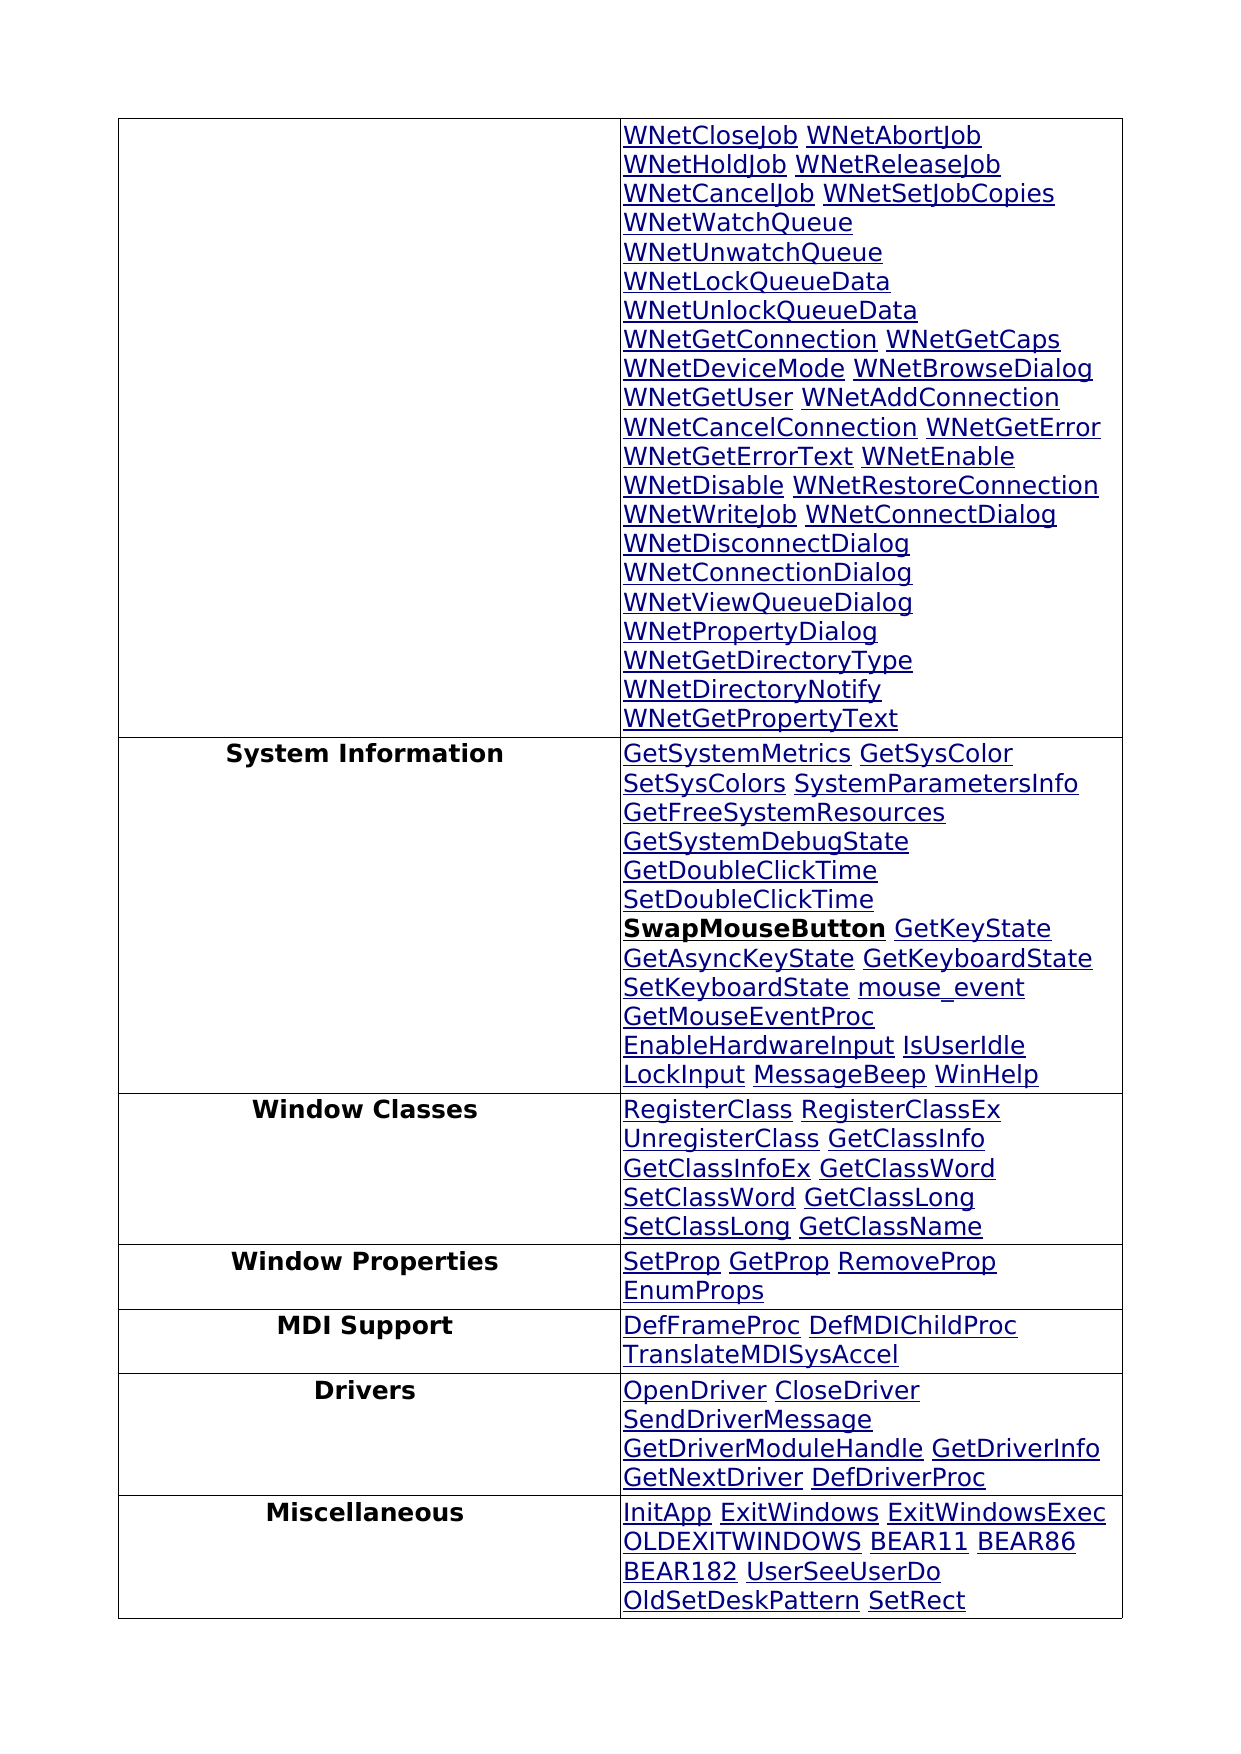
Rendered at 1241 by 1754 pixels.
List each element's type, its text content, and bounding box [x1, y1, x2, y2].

table_cell DefFrameProc DefMDIChildProc TranslateMDISysAccel [621, 1310, 1122, 1373]
table_cell RegisterClass RegisterClassEx UnregisterClass GetClassInfo GetClassInfoEx GetClassWord SetClassWord GetClassLong SetClassLong GetClassName [621, 1094, 1122, 1244]
table_cell WNetCloseJob WNetAbortJob WNetHoldJob WNetReleaseJob WNetCancelJob WNetSetJobCopies WNetWatchQueue WNetUnwatchQueue WNetLockQueueData WNetUnlockQueueData WNetGetConnection WNetGetCaps WNetDeviceMode WNetBrowseDialog WNetGetUser WNetAddConnection WNetCancelConnection WNetGetError WNetGetErrorText WNetEnable WNetDisable WNetRestoreConnection WNetWriteJob WNetConnectDialog WNetDisconnectDialog WNetConnectionDialog WNetViewQueueDialog WNetPropertyDialog WNetGetDirectoryType WNetDirectoryNotify WNetGetPropertyText [621, 119, 1122, 737]
table_cell Window Properties [119, 1245, 620, 1308]
table_cell Miscellaneous [119, 1496, 620, 1618]
table_cell [119, 119, 620, 737]
table_cell SetProp GetProp RemoveProp EnumProps [621, 1245, 1122, 1308]
table_cell Drivers [119, 1374, 620, 1495]
table_cell MDI Support [119, 1310, 620, 1373]
table_cell OpenDriver CloseDriver SendDriverMessage GetDriverModuleHandle GetDriverInfo GetNextDriver DefDriverProc [621, 1374, 1122, 1495]
table_cell Window Classes [119, 1094, 620, 1244]
table_cell InitApp ExitWindows ExitWindowsExec OLDEXITWINDOWS BEAR11 BEAR86 BEAR182 UserSeeUserDo OldSetDeskPattern SetRect [621, 1496, 1122, 1618]
table_cell GetSystemMetrics GetSysColor SetSysColors SystemParametersInfo GetFreeSystemResources GetSystemDebugState GetDoubleClickTime SetDoubleClickTime SwapMouseButton GetKeyState GetAsyncKeyState GetKeyboardState SetKeyboardState mouse_event GetMouseEventProc EnableHardwareInput IsUserIdle LockInput MessageBeep WinHelp [621, 738, 1122, 1092]
table_cell System Information [119, 738, 620, 1092]
